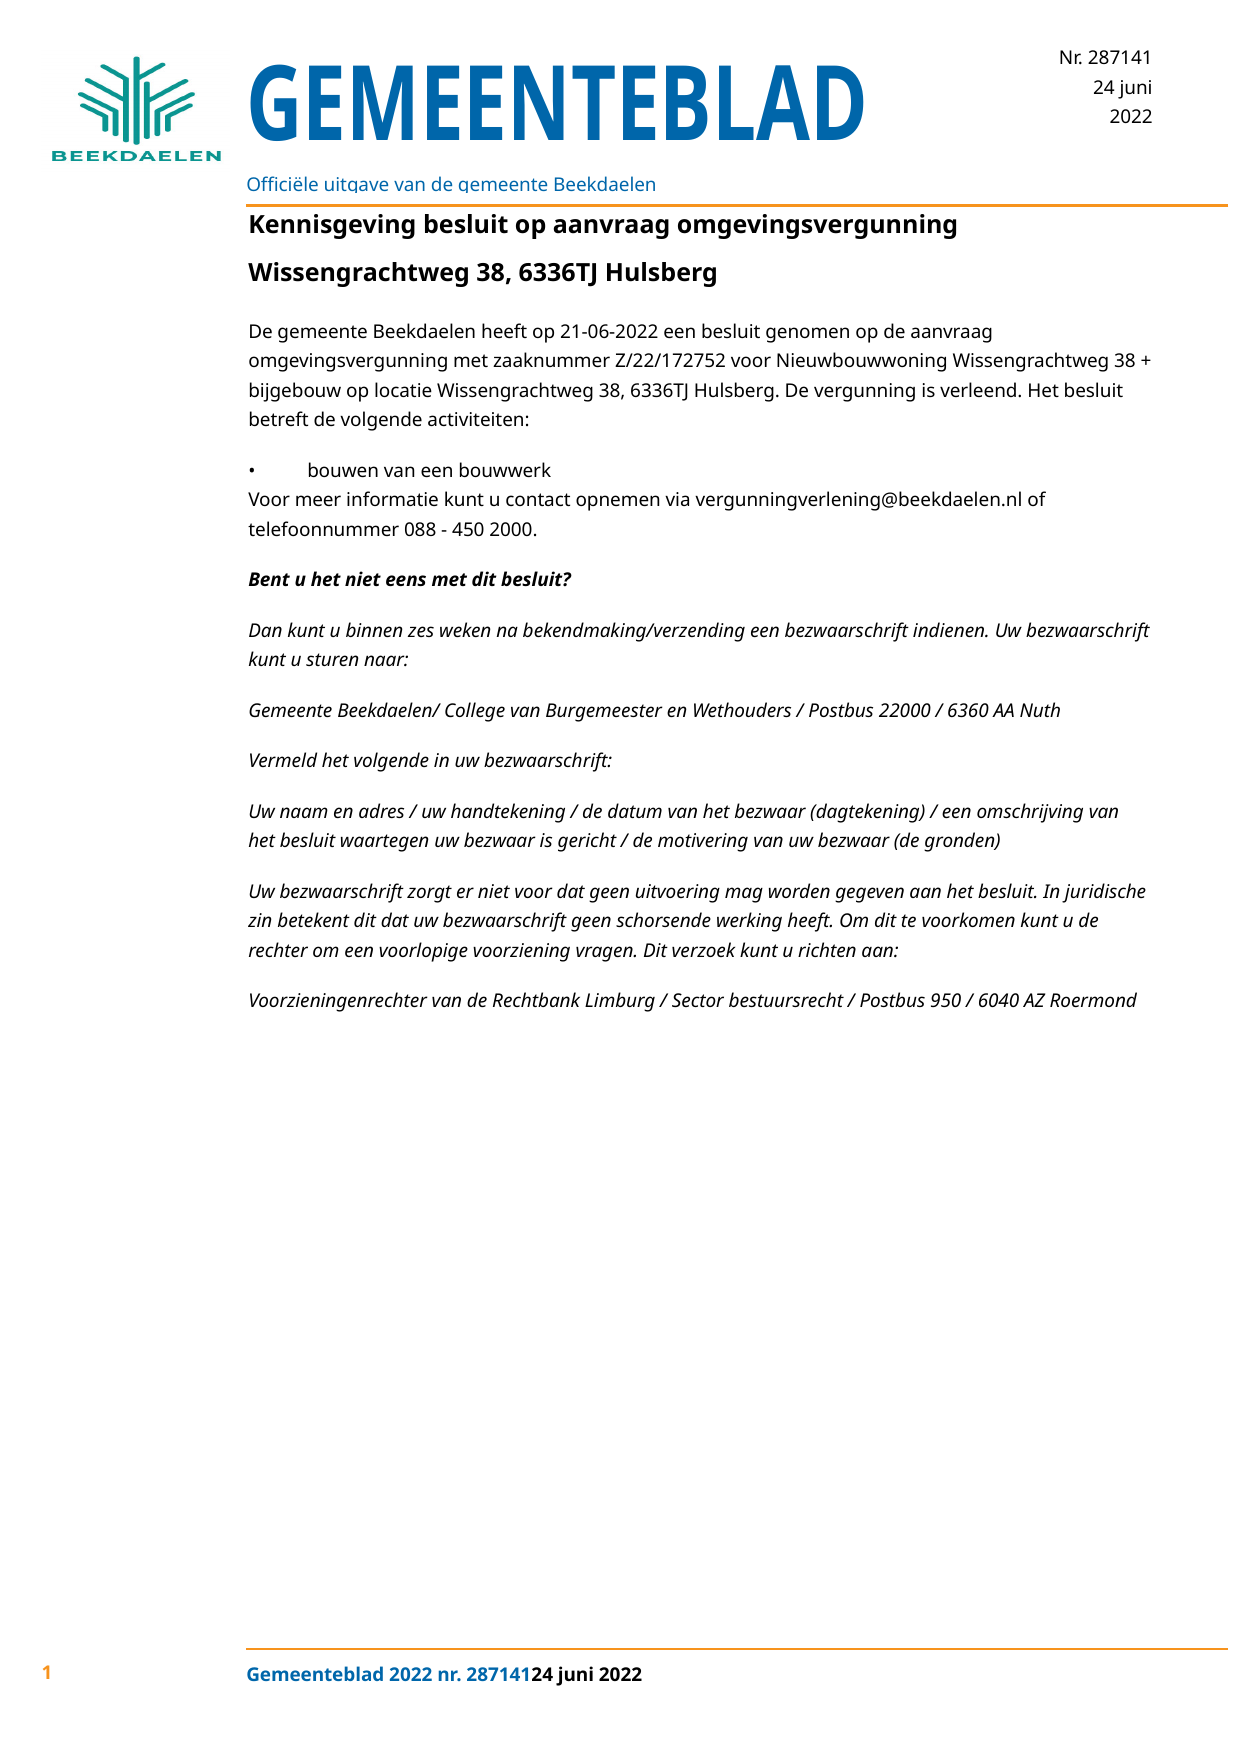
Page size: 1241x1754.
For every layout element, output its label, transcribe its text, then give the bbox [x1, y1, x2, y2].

text Kennisgeving besluit op aanvraag omgevingsvergunning Wissengrachtweg 38, 6336TJ Hulsberg [248, 207, 1152, 288]
list bouwen van een bouwwerk [248, 457, 1152, 483]
text De gemeente Beekdaelen heeft op 21-06-2022 een besluit genomen op de aanvraag omgevingsvergunning met zaaknummer Z/22/172752 voor Nieuwbouwwoning Wissengrachtweg 38 + bijgebouw op locatie Wissengrachtweg 38, 6336TJ Hulsberg. De vergunning is verleend. Het besluit betreft de volgende activiteiten: [248, 318, 1152, 432]
picture [41, 47, 231, 172]
text Voorzieningenrechter van de Rechtbank Limburg / Sector bestuursrecht / Postbus 950 / 6040 AZ Roermond [248, 987, 1152, 1013]
text Bent u het niet eens met dit besluit? [248, 567, 1152, 592]
text Dan kunt u binnen zes weken na bekendmaking/verzending een bezwaarschrift indienen. Uw bezwaarschrift kunt u sturen naar: [248, 617, 1152, 672]
text Gemeente Beekdaelen/ College van Burgemeester en Wethouders / Postbus 22000 / 6360 AA Nuth [248, 697, 1152, 723]
text Vermeld het volgende in uw bezwaarschrift: [248, 747, 1152, 773]
text Uw naam en adres / uw handtekening / de datum van het bezwaar (dagtekening) / een omschrijving van het besluit waartegen uw bezwaar is gericht / de motivering van uw bezwaar (de gronden) [248, 798, 1152, 853]
text Uw bezwaarschrift zorgt er niet voor dat geen uitvoering mag worden gegeven aan het besluit. In juridische zin betekent dit dat uw bezwaarschrift geen schorsende werking heeft. Om dit te voorkomen kunt u de rechter om een voorlopige voorziening vragen. Dit verzoek kunt u richten aan: [248, 878, 1152, 963]
text Voor meer informatie kunt u contact opnemen via vergunningverlening@beekdaelen.nl of telefoonnummer 088 - 450 2000. [248, 487, 1152, 542]
